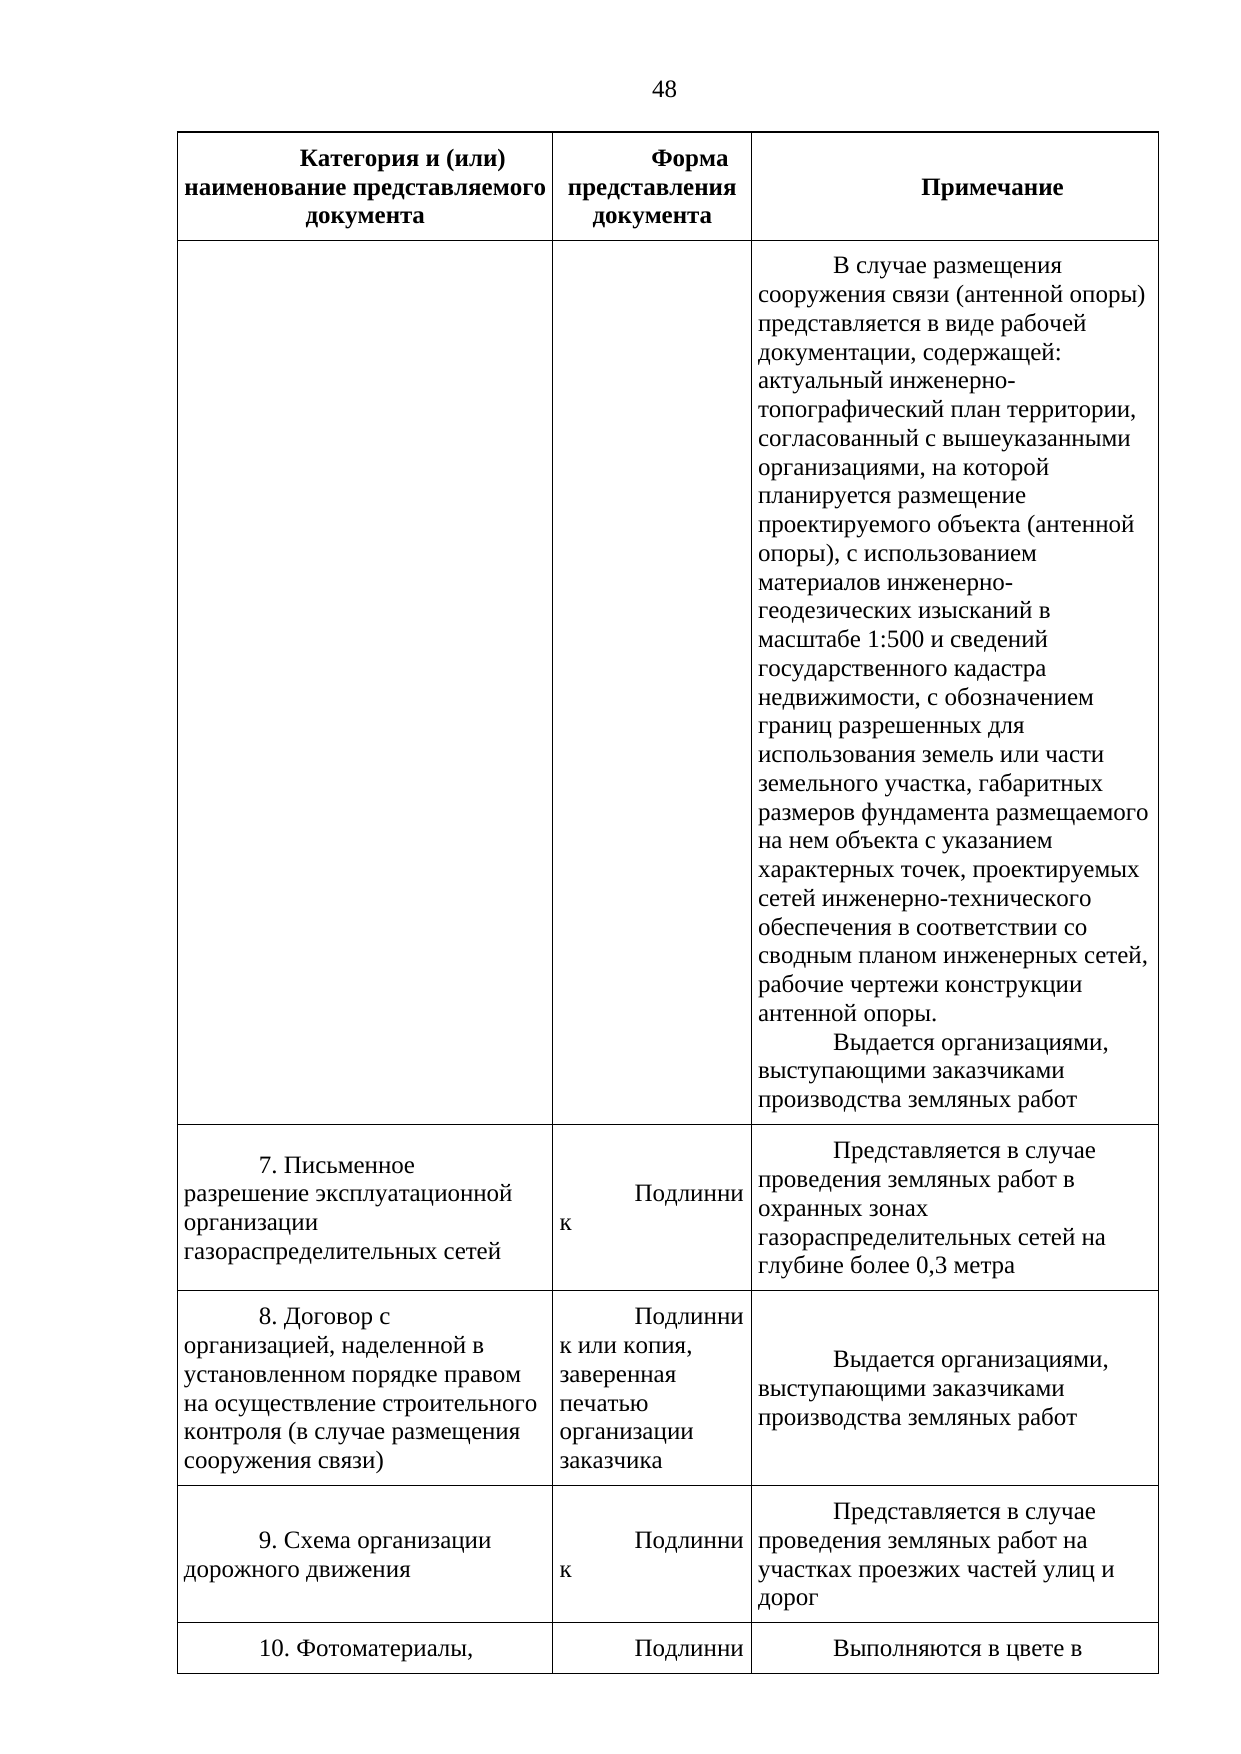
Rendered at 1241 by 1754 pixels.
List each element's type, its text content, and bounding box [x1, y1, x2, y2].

table_cell Подлинник [553, 1125, 751, 1290]
table_cell [178, 241, 552, 1124]
table_cell 7. Письменное разрешение эксплуатационной организации газораспределительных сетей [178, 1125, 552, 1290]
table_header Форма представления документа [553, 133, 751, 240]
table_cell Выполняются в цвете в [752, 1623, 1158, 1673]
table_cell Подлинник [553, 1486, 751, 1622]
table_header Категория и (или) наименование представляемого документа [178, 133, 552, 240]
table_cell Выдается организациями, выступающими заказчиками производства земляных работ [752, 1291, 1158, 1484]
table_cell 8. Договор с организацией, наделенной в установленном порядке правом на осуществление строительного контроля (в случае размещения сооружения связи) [178, 1291, 552, 1484]
table_cell В случае размещения сооружения связи (антенной опоры) представляется в виде рабочей документации, содержащей: актуальный инженерно-топографический план территории, согласованный с вышеуказанными организациями, на которой планируется размещение проектируемого объекта (антенной опоры), с использованием материалов инженерно-геодезических изысканий в масштабе 1:500 и сведений государственного кадастра недвижимости, с обозначением границ разрешенных для использования земель или части земельного участка, габаритных размеров фундамента размещаемого на нем объекта с указанием характерных точек, проектируемых сетей инженерно-технического обеспечения в соответствии со сводным планом инженерных сетей, рабочие чертежи конструкции антенной опоры. Выдается организациями, выступающими заказчиками производства земляных работ [752, 241, 1158, 1124]
table_cell 9. Схема организации дорожного движения [178, 1486, 552, 1622]
table_cell Представляется в случае проведения земляных работ на участках проезжих частей улиц и дорог [752, 1486, 1158, 1622]
table_cell Представляется в случае проведения земляных работ в охранных зонах газораспределительных сетей на глубине более 0,3 метра [752, 1125, 1158, 1290]
table_cell Подлинник или копия, заверенная печатью организации заказчика [553, 1291, 751, 1484]
table_cell [553, 241, 751, 1124]
table_cell Подлинни [553, 1623, 751, 1673]
table_header Примечание [752, 133, 1158, 240]
table_cell 10. Фотоматериалы, [178, 1623, 552, 1673]
